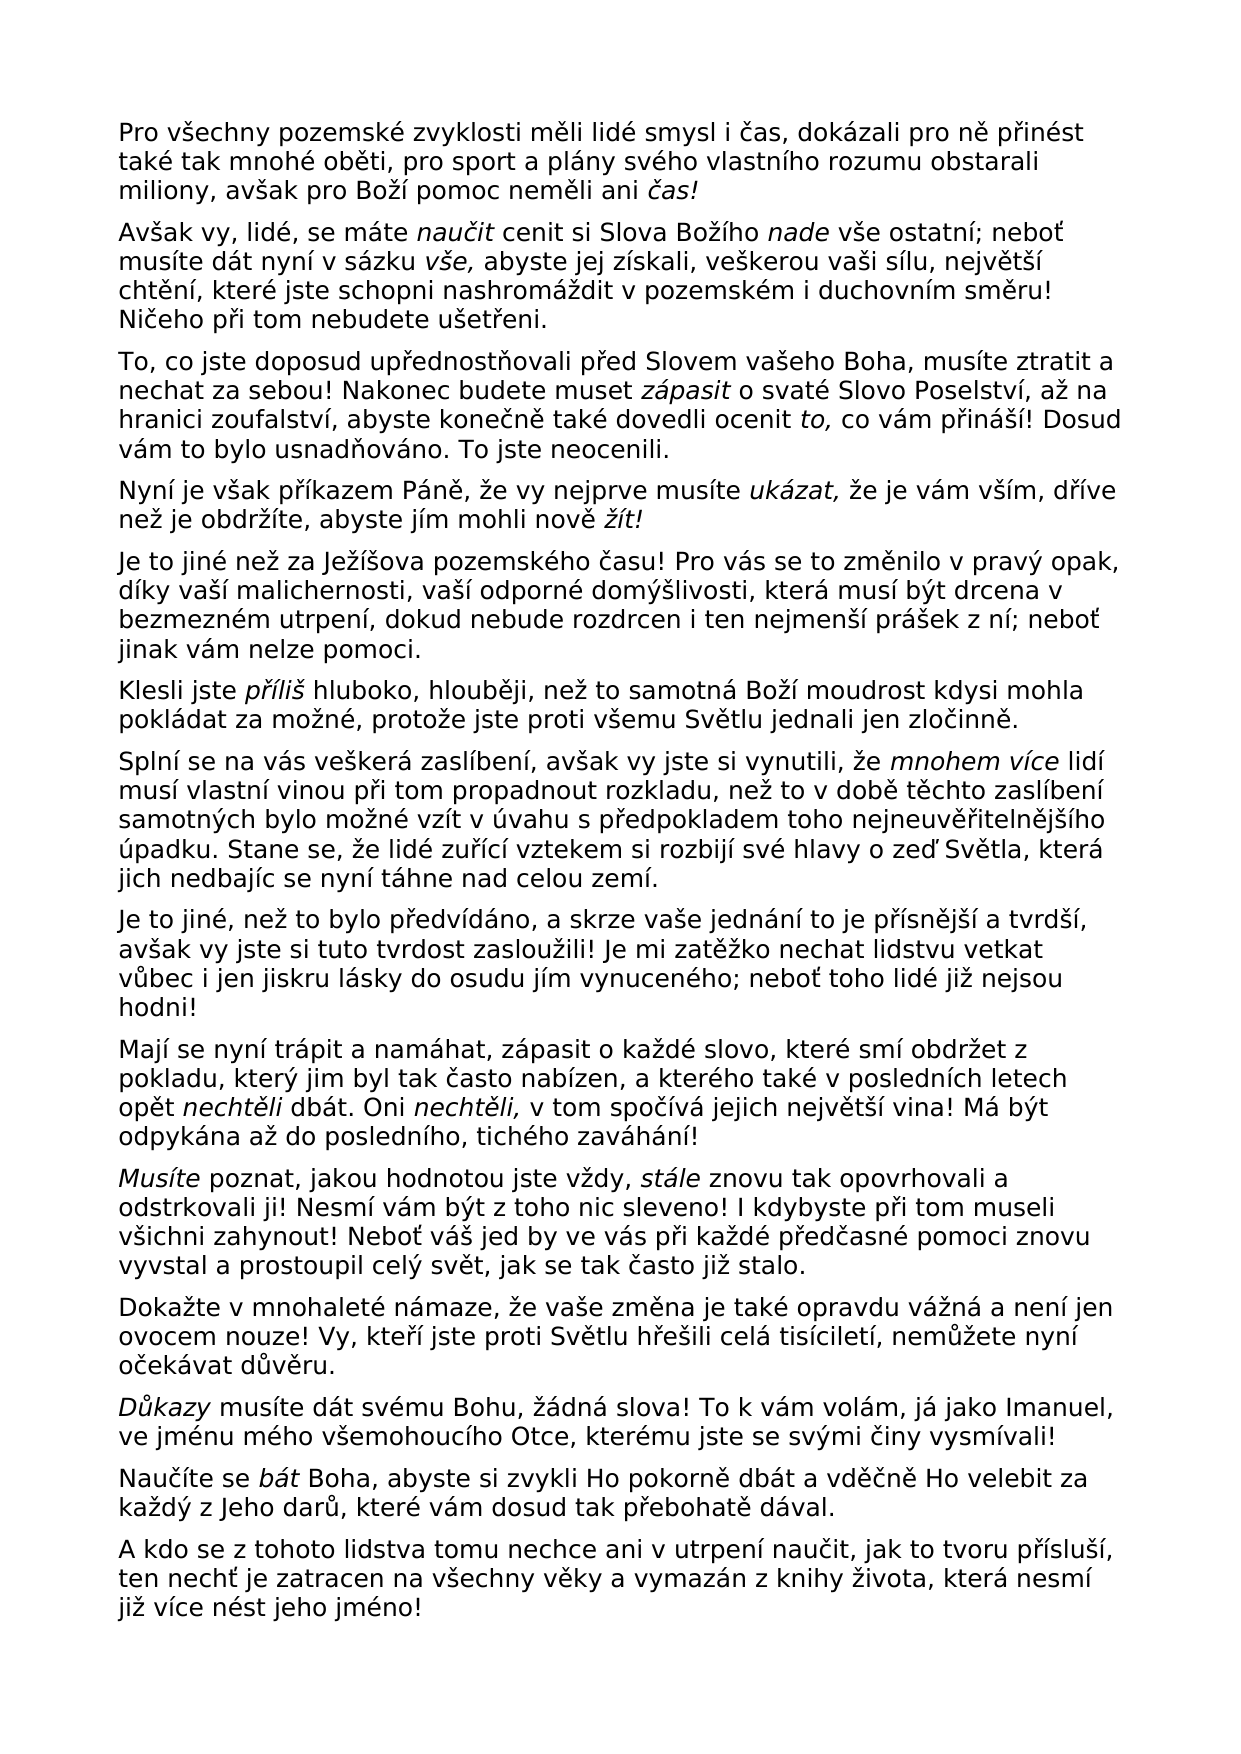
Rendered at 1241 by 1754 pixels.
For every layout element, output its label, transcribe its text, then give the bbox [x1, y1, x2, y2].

text Je to jiné, než to bylo předvídáno, a skrze vaše jednání to je přísnější a tvrdší, avšak vy jste si tuto tvrdost zasloužili! Je mi zatěžko nechat lidstvu vetkat vůbec i jen jiskru lásky do osudu jím vynuceného; neboť toho lidé již nejsou hodni! [118, 906, 1122, 1022]
text Je to jiné než za Ježíšova pozemského času! Pro vás se to změnilo v pravý opak, díky vaší malichernosti, vaší odporné domýšlivosti, která musí být drcena v bezmezném utrpení, dokud nebude rozdrcen i ten nejmenší prášek z ní; neboť jinak vám nelze pomoci. [118, 547, 1122, 664]
text Splní se na vás veškerá zaslíbení, avšak vy jste si vynutili, že mnohem více lidí musí vlastní vinou při tom propadnout rozkladu, než to v době těchto zaslíbení samotných bylo možné vzít v úvahu s předpokladem toho nejneuvěřitelnějšího úpadku. Stane se, že lidé zuřící vztekem si rozbijí své hlavy o zeď Světla, která jich nedbajíc se nyní táhne nad celou zemí. [118, 747, 1122, 893]
text Nyní je však příkazem Páně, že vy nejprve musíte ukázat, že je vám vším, dříve než je obdržíte, abyste jím mohli nově žít! [118, 476, 1122, 535]
text Důkazy musíte dát svému Bohu, žádná slova! To k vám volám, já jako Imanuel, ve jménu mého všemohoucího Otce, kterému jste se svými činy vysmívali! [118, 1393, 1122, 1451]
text Musíte poznat, jakou hodnotou jste vždy, stále znovu tak opovrhovali a odstrkovali ji! Nesmí vám být z toho nic sleveno! I kdybyste při tom museli všichni zahynout! Neboť váš jed by ve vás při každé předčasné pomoci znovu vyvstal a prostoupil celý svět, jak se tak často již stalo. [118, 1164, 1122, 1281]
text Mají se nyní trápit a namáhat, zápasit o každé slovo, které smí obdržet z pokladu, který jim byl tak často nabízen, a kterého také v posledních letech opět nechtěli dbát. Oni nechtěli, v tom spočívá jejich největší vina! Má být odpykána až do posledního, tichého zaváhání! [118, 1035, 1122, 1151]
text To, co jste doposud upřednostňovali před Slovem vašeho Boha, musíte ztratit a nechat za sebou! Nakonec budete muset zápasit o svaté Slovo Poselství, až na hranici zoufalství, abyste konečně také dovedli ocenit to, co vám přináší! Dosud vám to bylo usnadňováno. To jste neocenili. [118, 347, 1122, 464]
text Avšak vy, lidé, se máte naučit cenit si Slova Božího nade vše ostatní; neboť musíte dát nyní v sázku vše, abyste jej získali, veškerou vaši sílu, největší chtění, které jste schopni nashromáždit v pozemském i duchovním směru! Ničeho při tom nebudete ušetřeni. [118, 218, 1122, 335]
text Naučíte se bát Boha, abyste si zvykli Ho pokorně dbát a vděčně Ho velebit za každý z Jeho darů, které vám dosud tak přebohatě dával. [118, 1464, 1122, 1522]
text Dokažte v mnohaleté námaze, že vaše změna je také opravdu vážná a není jen ovocem nouze! Vy, kteří jste proti Světlu hřešili celá tisíciletí, nemůžete nyní očekávat důvěru. [118, 1293, 1122, 1381]
text Pro všechny pozemské zvyklosti měli lidé smysl i čas, dokázali pro ně přinést také tak mnohé oběti, pro sport a plány svého vlastního rozumu obstarali miliony, avšak pro Boží pomoc neměli ani čas! [118, 118, 1122, 206]
text A kdo se z tohoto lidstva tomu nechce ani v utrpení naučit, jak to tvoru přísluší, ten nechť je zatracen na všechny věky a vymazán z knihy života, která nesmí již více nést jeho jméno! [118, 1535, 1122, 1622]
text Klesli jste příliš hluboko, hlouběji, než to samotná Boží moudrost kdysi mohla pokládat za možné, protože jste proti všemu Světlu jednali jen zločinně. [118, 676, 1122, 735]
